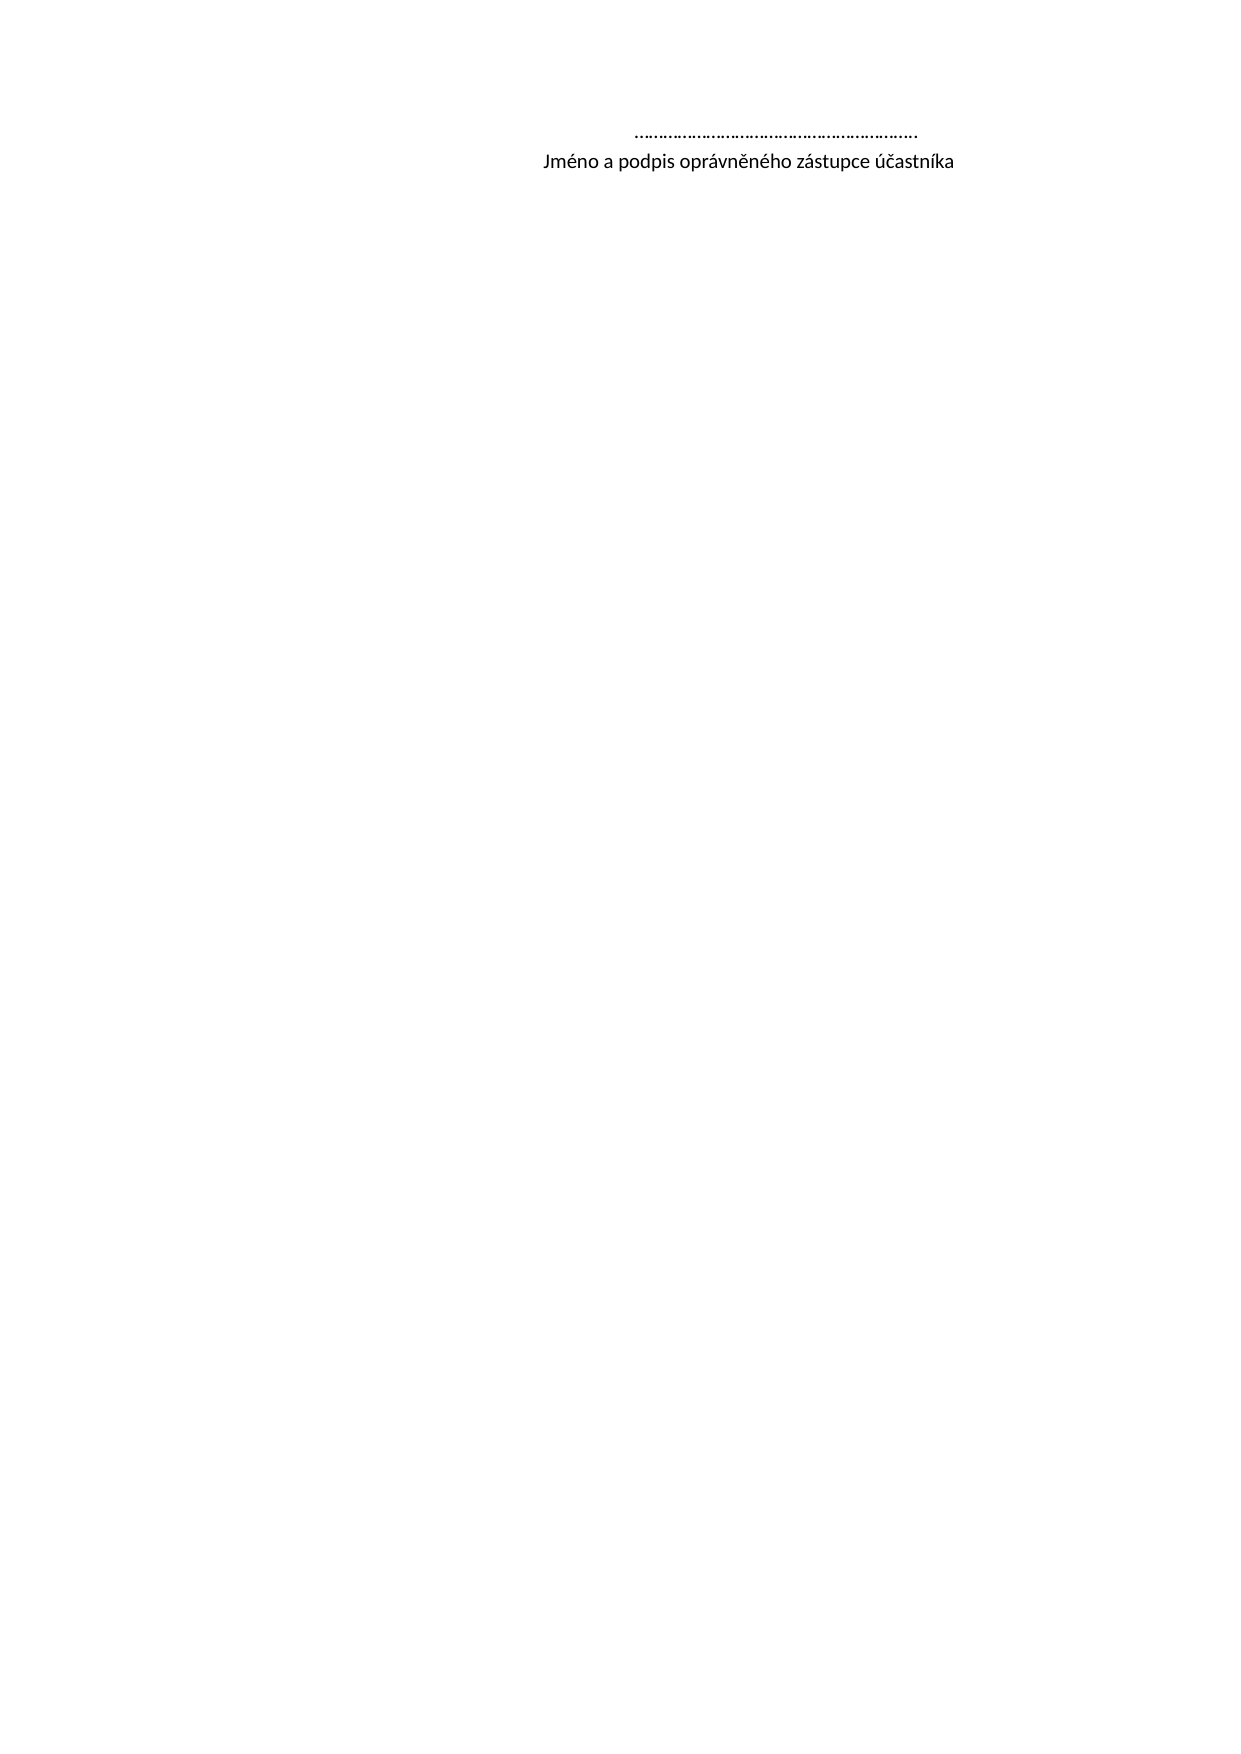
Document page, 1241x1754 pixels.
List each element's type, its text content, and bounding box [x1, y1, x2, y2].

text Jméno a podpis oprávněného zástupce účastníka [118, 148, 1122, 174]
text ………………………………………………….. [561, 118, 1122, 143]
